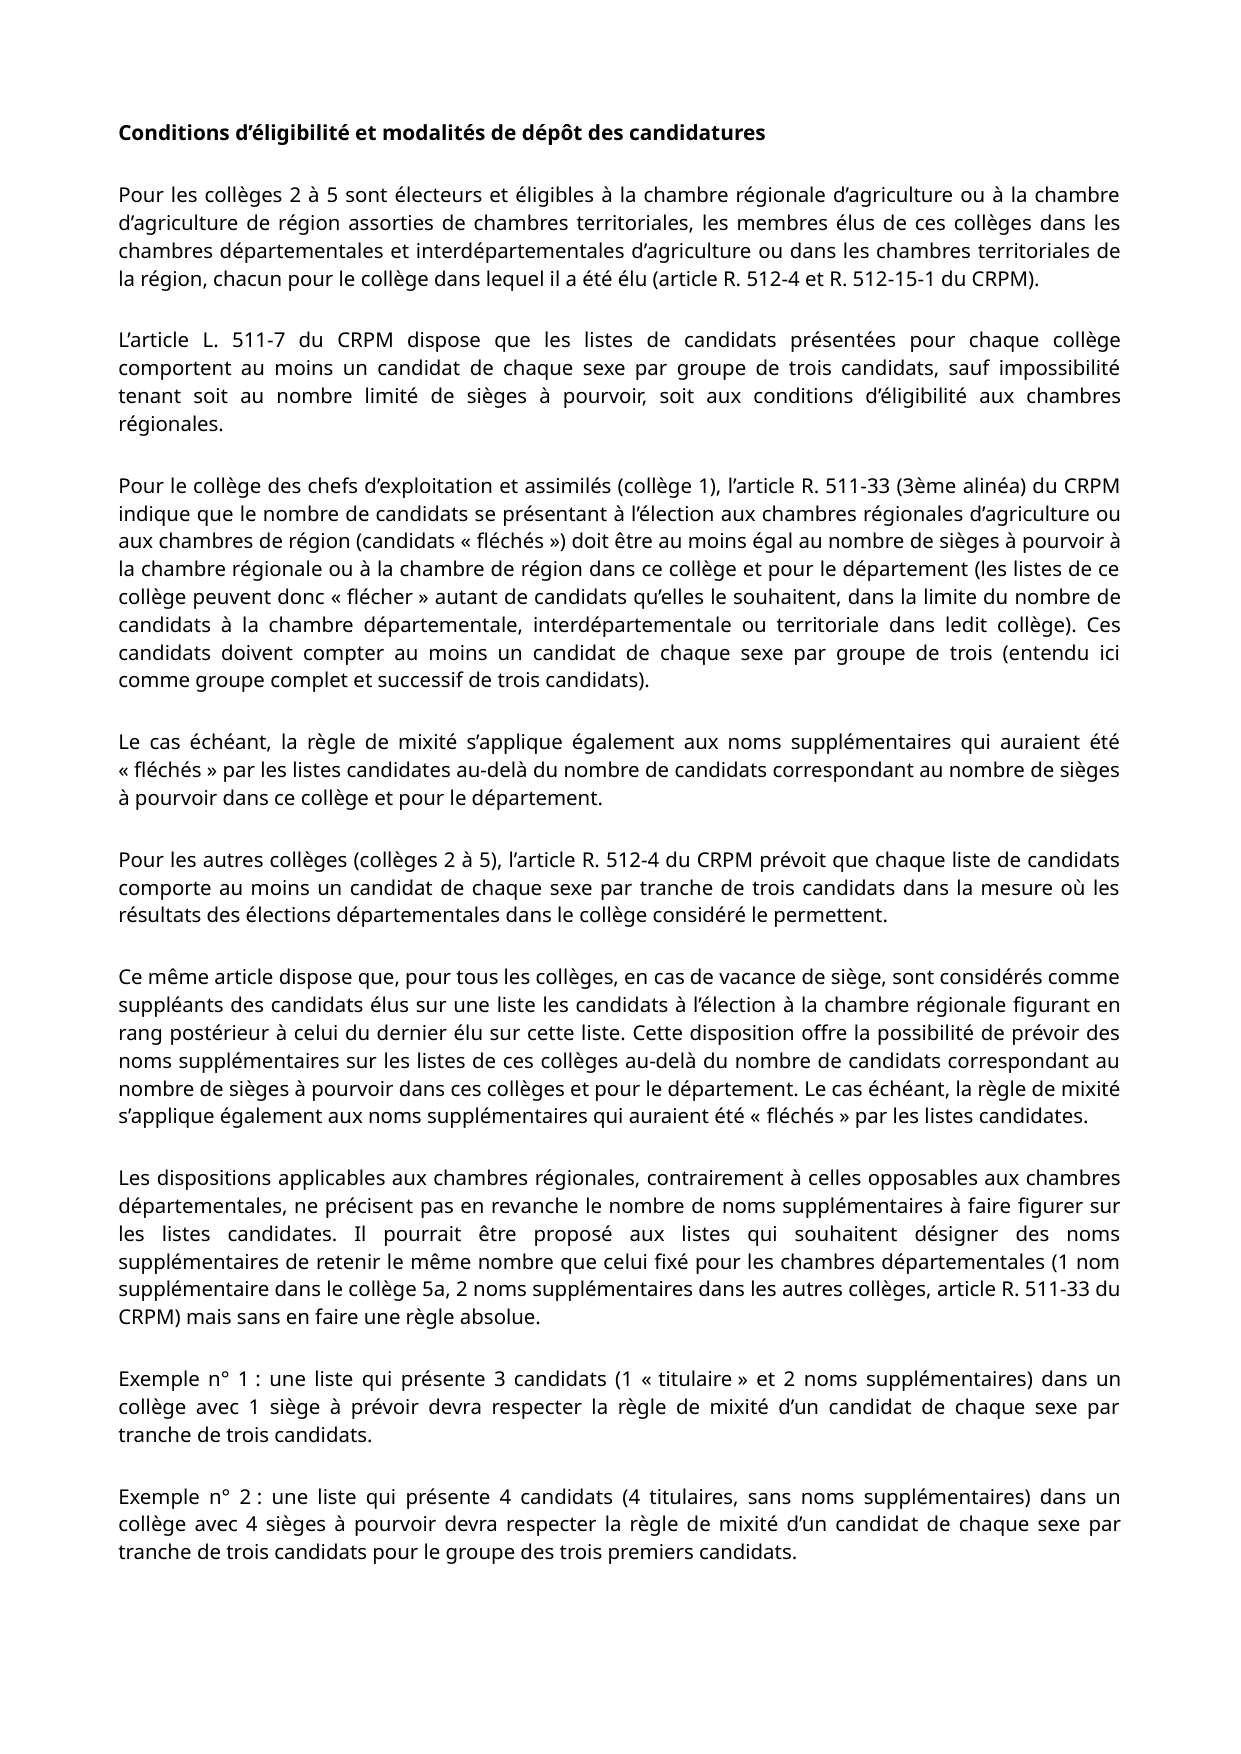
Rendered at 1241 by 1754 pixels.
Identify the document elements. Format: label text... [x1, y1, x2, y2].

text Exemple n° 1 : une liste qui présente 3 candidats (1 « titulaire » et 2 noms supplémentaires) dans un collège avec 1 siège à prévoir devra respecter la règle de mixité d’un candidat de chaque sexe par tranche de trois candidats. [118, 1365, 1122, 1448]
text Ce même article dispose que, pour tous les collèges, en cas de vacance de siège, sont considérés comme suppléants des candidats élus sur une liste les candidats à l’élection à la chambre régionale figurant en rang postérieur à celui du dernier élu sur cette liste. Cette disposition offre la possibilité de prévoir des noms supplémentaires sur les listes de ces collèges au-delà du nombre de candidats correspondant au nombre de sièges à pourvoir dans ces collèges et pour le département. Le cas échéant, la règle de mixité s’applique également aux noms supplémentaires qui auraient été « fléchés » par les listes candidates. [118, 963, 1122, 1130]
text Pour les collèges 2 à 5 sont électeurs et éligibles à la chambre régionale d’agriculture ou à la chambre d’agriculture de région assorties de chambres territoriales, les membres élus de ces collèges dans les chambres départementales et interdépartementales d’agriculture ou dans les chambres territoriales de la région, chacun pour le collège dans lequel il a été élu (article R. 512-4 et R. 512-15-1 du CRPM). [118, 181, 1122, 292]
text Les dispositions applicables aux chambres régionales, contrairement à celles opposables aux chambres départementales, ne précisent pas en revanche le nombre de noms supplémentaires à faire figurer sur les listes candidates. Il pourrait être proposé aux listes qui souhaitent désigner des noms supplémentaires de retenir le même nombre que celui fixé pour les chambres départementales (1 nom supplémentaire dans le collège 5a, 2 noms supplémentaires dans les autres collèges, article R. 511-33 du CRPM) mais sans en faire une règle absolue. [118, 1164, 1122, 1331]
text L’article L. 511-7 du CRPM dispose que les listes de candidats présentées pour chaque collège comportent au moins un candidat de chaque sexe par groupe de trois candidats, sauf impossibilité tenant soit au nombre limité de sièges à pourvoir, soit aux conditions d’éligibilité aux chambres régionales. [118, 326, 1122, 437]
text Conditions d’éligibilité et modalités de dépôt des candidatures [118, 118, 1122, 147]
text Le cas échéant, la règle de mixité s’applique également aux noms supplémentaires qui auraient été « fléchés » par les listes candidates au-delà du nombre de candidats correspondant au nombre de sièges à pourvoir dans ce collège et pour le département. [118, 728, 1122, 811]
text Exemple n° 2 : une liste qui présente 4 candidats (4 titulaires, sans noms supplémentaires) dans un collège avec 4 sièges à pourvoir devra respecter la règle de mixité d’un candidat de chaque sexe par tranche de trois candidats pour le groupe des trois premiers candidats. [118, 1482, 1122, 1566]
text Pour les autres collèges (collèges 2 à 5), l’article R. 512-4 du CRPM prévoit que chaque liste de candidats comporte au moins un candidat de chaque sexe par tranche de trois candidats dans la mesure où les résultats des élections départementales dans le collège considéré le permettent. [118, 845, 1122, 929]
text Pour le collège des chefs d’exploitation et assimilés (collège 1), l’article R. 511-33 (3ème alinéa) du CRPM indique que le nombre de candidats se présentant à l’élection aux chambres régionales d’agriculture ou aux chambres de région (candidats « fléchés ») doit être au moins égal au nombre de sièges à pourvoir à la chambre régionale ou à la chambre de région dans ce collège et pour le département (les listes de ce collège peuvent donc « flécher » autant de candidats qu’elles le souhaitent, dans la limite du nombre de candidats à la chambre départementale, interdépartementale ou territoriale dans ledit collège). Ces candidats doivent compter au moins un candidat de chaque sexe par groupe de trois (entendu ici comme groupe complet et successif de trois candidats). [118, 471, 1122, 694]
